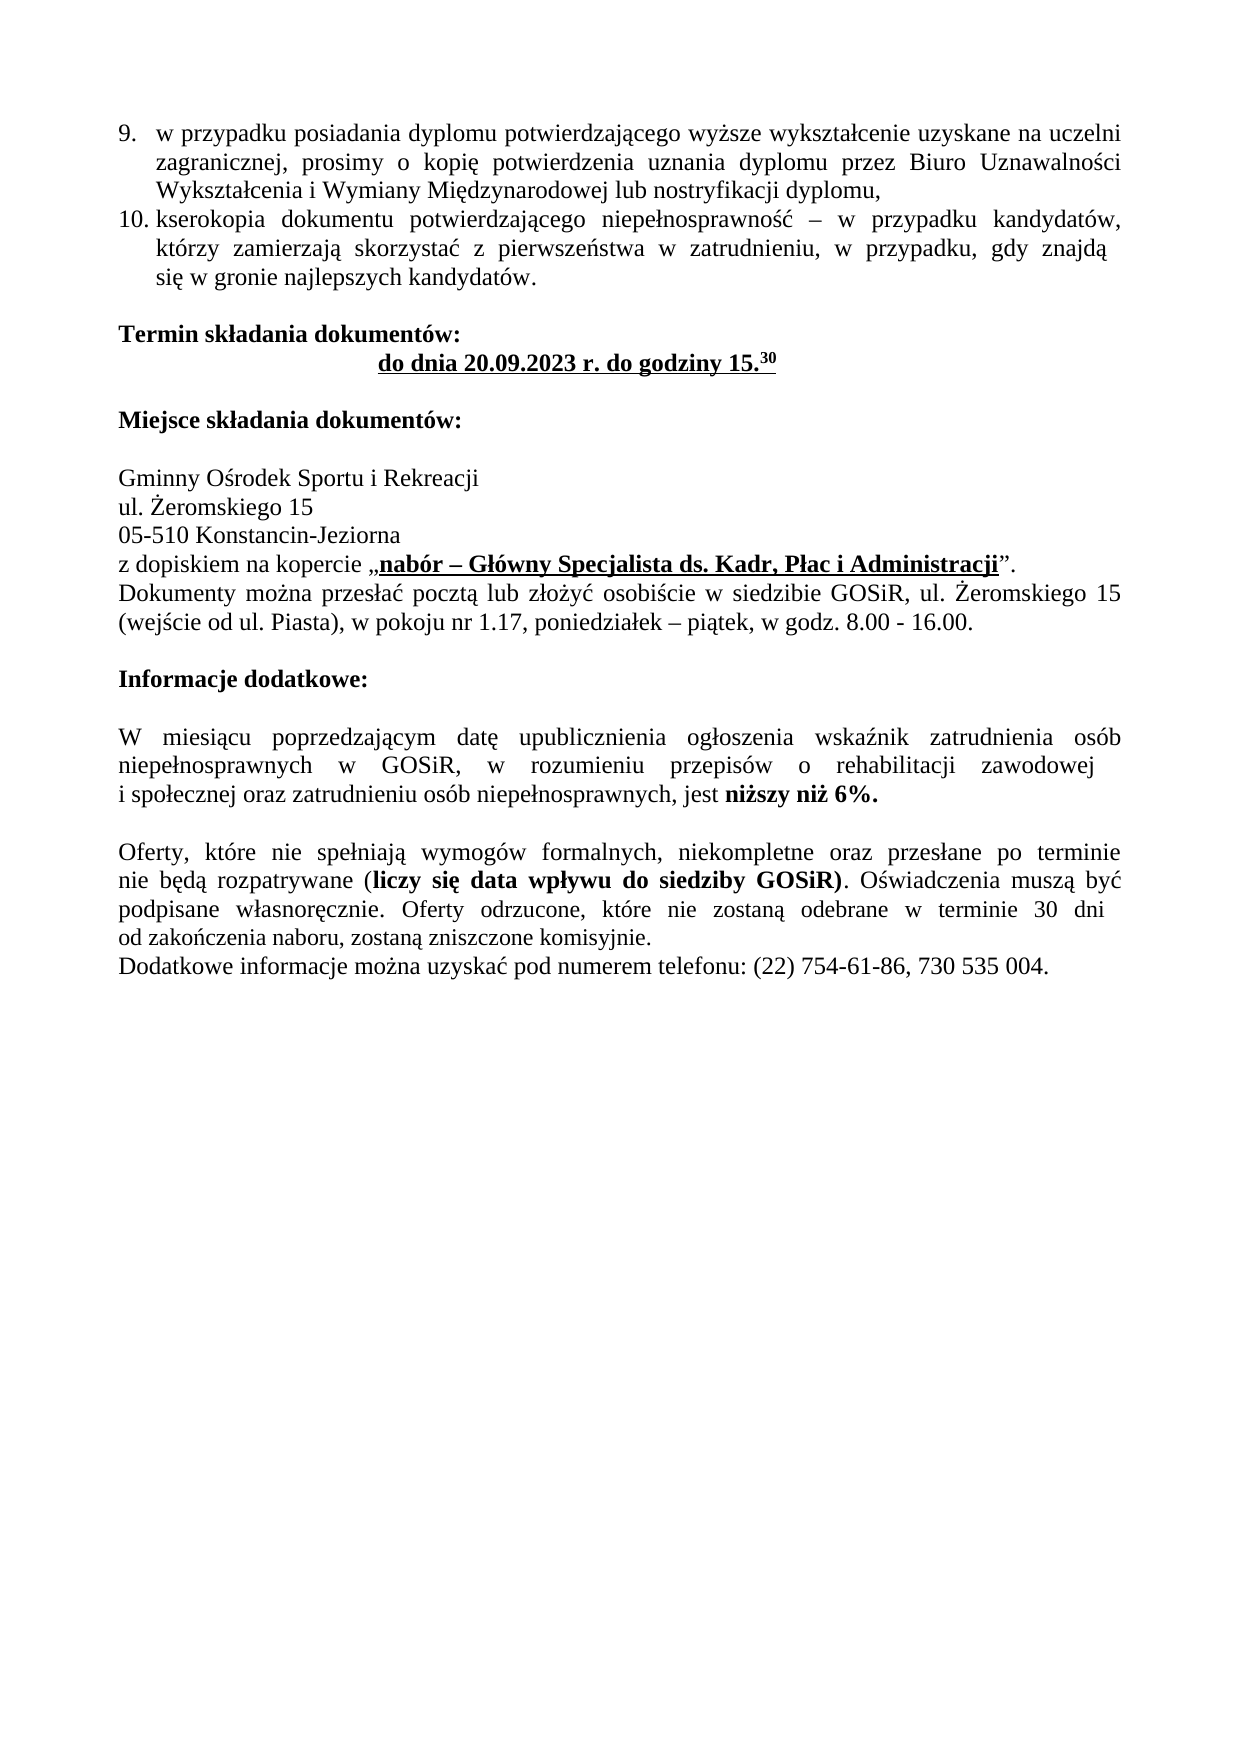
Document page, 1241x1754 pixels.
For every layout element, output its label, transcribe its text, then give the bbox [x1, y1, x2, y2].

text 05-510 Konstancin-Jeziorna [118, 521, 1122, 549]
text do dnia 20.09.2023 r. do godziny 15.30 [192, 348, 1122, 377]
text Miejsce składania dokumentów: [118, 406, 1122, 434]
text z dopiskiem na kopercie „nabór – Główny Specjalista ds. Kadr, Płac i Administracji”. [118, 549, 1122, 578]
text Gminny Ośrodek Sportu i Rekreacji [118, 463, 1122, 492]
text ul. Żeromskiego 15 [118, 492, 1122, 521]
text Informacje dodatkowe: [118, 664, 1122, 693]
text Oferty, które nie spełniają wymogów formalnych, niekompletne oraz przesłane po terminie nie będą rozpatrywane (liczy się data wpływu do siedziby GOSiR). Oświadczenia muszą być podpisane własnoręcznie. Oferty odrzucone, które nie zostaną odebrane w terminie 30 dni od zakończenia naboru, zostaną zniszczone komisyjnie. [118, 837, 1122, 951]
text Termin składania dokumentów: [118, 319, 1122, 348]
text Dodatkowe informacje można uzyskać pod numerem telefonu: (22) 754-61-86, 730 535 004. [118, 951, 1122, 979]
text Dokumenty można przesłać pocztą lub złożyć osobiście w siedzibie GOSiR, ul. Żeromskiego 15 (wejście od ul. Piasta), w pokoju nr 1.17, poniedziałek – piątek, w godz. 8.00 - 16.00. [118, 578, 1122, 636]
text W miesiącu poprzedzającym datę upublicznienia ogłoszenia wskaźnik zatrudnienia osób niepełnosprawnych w GOSiR, w rozumieniu przepisów o rehabilitacji zawodowej i społecznej oraz zatrudnieniu osób niepełnosprawnych, jest niższy niż 6%. [118, 722, 1122, 808]
list w przypadku posiadania dyplomu potwierdzającego wyższe wykształcenie uzyskane na uczelni zagranicznej, prosimy o kopię potwierdzenia uznania dyplomu przez Biuro Uznawalności Wykształcenia i Wymiany Międzynarodowej lub nostryfikacji dyplomu, [118, 118, 1122, 204]
list kserokopia dokumentu potwierdzającego niepełnosprawność – w przypadku kandydatów, którzy zamierzają skorzystać z pierwszeństwa w zatrudnieniu, w przypadku, gdy znajdą się w gronie najlepszych kandydatów. [118, 204, 1122, 291]
